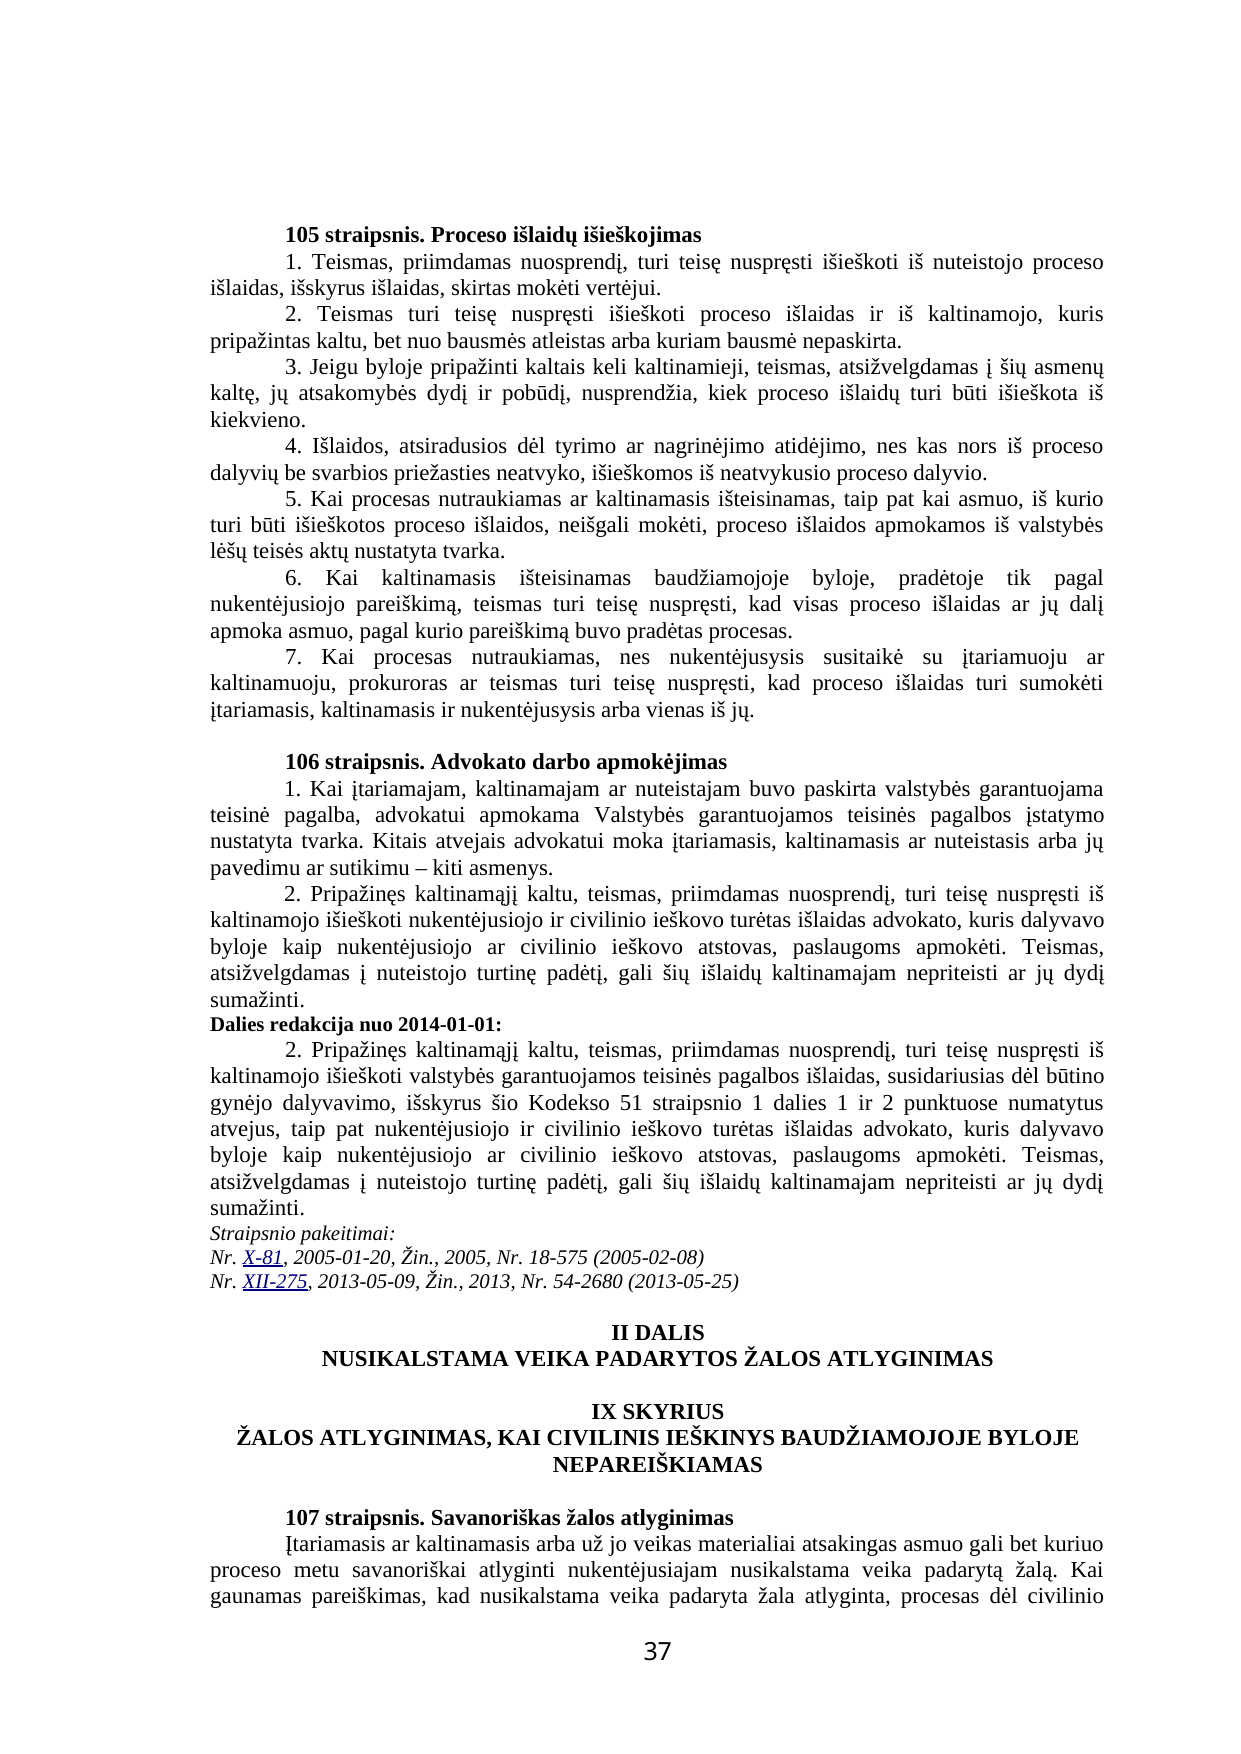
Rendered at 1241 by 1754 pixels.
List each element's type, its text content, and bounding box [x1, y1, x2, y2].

text 105 straipsnis. Proceso išlaidų išieškojimas [210, 221, 1106, 248]
text 4. Išlaidos, atsiradusios dėl tyrimo ar nagrinėjimo atidėjimo, nes kas nors iš proceso dalyvių be svarbios priežasties neatvyko, išieškomos iš neatvykusio proceso dalyvio. [210, 432, 1106, 485]
text 2. Pripažinęs kaltinamąjį kaltu, teismas, priimdamas nuosprendį, turi teisę nuspręsti iš kaltinamojo išieškoti valstybės garantuojamos teisinės pagalbos išlaidas, susidariusias dėl būtino gynėjo dalyvavimo, išskyrus šio Kodekso 51 straipsnio 1 dalies 1 ir 2 punktuose numatytus atvejus, taip pat nukentėjusiojo ir civilinio ieškovo turėtas išlaidas advokato, kuris dalyvavo byloje kaip nukentėjusiojo ar civilinio ieškovo atstovas, paslaugoms apmokėti. Teismas, atsižvelgdamas į nuteistojo turtinę padėtį, gali šių išlaidų kaltinamajam nepriteisti ar jų dydį sumažinti. [210, 1036, 1106, 1221]
text Žalos atlyginimas, kai civilinis ieškinys baudžiamojoje byloje nepareiškiamas [210, 1424, 1106, 1477]
text 1. Teismas, priimdamas nuosprendį, turi teisę nuspręsti išieškoti iš nuteistojo proceso išlaidas, išskyrus išlaidas, skirtas mokėti vertėjui. [210, 248, 1106, 300]
text Nr. XII-275, 2013-05-09, Žin., 2013, Nr. 54-2680 (2013-05-25) [210, 1269, 1106, 1293]
text 1. Kai įtariamajam, kaltinamajam ar nuteistajam buvo paskirta valstybės garantuojama teisinė pagalba, advokatui apmokama Valstybės garantuojamos teisinės pagalbos įstatymo nustatyta tvarka. Kitais atvejais advokatui moka įtariamasis, kaltinamasis ar nuteistasis arba jų pavedimu ar sutikimu – kiti asmenys. [210, 775, 1106, 880]
text Nr. X-81, 2005-01-20, Žin., 2005, Nr. 18-575 (2005-02-08) [210, 1244, 1106, 1269]
text 5. Kai procesas nutraukiamas ar kaltinamasis išteisinamas, taip pat kai asmuo, iš kurio turi būti išieškotos proceso išlaidos, neišgali mokėti, proceso išlaidos apmokamos iš valstybės lėšų teisės aktų nustatyta tvarka. [210, 485, 1106, 564]
text Įtariamasis ar kaltinamasis arba už jo veikas materialiai atsakingas asmuo gali bet kuriuo proceso metu savanoriškai atlyginti nukentėjusiajam nusikalstama veika padarytą žalą. Kai gaunamas pareiškimas, kad nusikalstama veika padaryta žala atlyginta, procesas dėl civilinio [210, 1530, 1106, 1609]
text 6. Kai kaltinamasis išteisinamas baudžiamojoje byloje, pradėtoje tik pagal nukentėjusiojo pareiškimą, teismas turi teisę nuspręsti, kad visas proceso išlaidas ar jų dalį apmoka asmuo, pagal kurio pareiškimą buvo pradėtas procesas. [210, 564, 1106, 643]
text 107 straipsnis. Savanoriškas žalos atlyginimas [210, 1503, 1106, 1530]
text Nusikalstama veika padarytos žalos atlyginimas [210, 1345, 1106, 1372]
text II dalis [210, 1319, 1106, 1345]
text 106 straipsnis. Advokato darbo apmokėjimas [210, 748, 1106, 775]
text 3. Jeigu byloje pripažinti kaltais keli kaltinamieji, teismas, atsižvelgdamas į šių asmenų kaltę, jų atsakomybės dydį ir pobūdį, nusprendžia, kiek proceso išlaidų turi būti išieškota iš kiekvieno. [210, 353, 1106, 432]
text 2. Pripažinęs kaltinamąjį kaltu, teismas, priimdamas nuosprendį, turi teisę nuspręsti iš kaltinamojo išieškoti nukentėjusiojo ir civilinio ieškovo turėtas išlaidas advokato, kuris dalyvavo byloje kaip nukentėjusiojo ar civilinio ieškovo atstovas, paslaugoms apmokėti. Teismas, atsižvelgdamas į nuteistojo turtinę padėtį, gali šių išlaidų kaltinamajam nepriteisti ar jų dydį sumažinti. [210, 880, 1106, 1012]
text 2. Teismas turi teisę nuspręsti išieškoti proceso išlaidas ir iš kaltinamojo, kuris pripažintas kaltu, bet nuo bausmės atleistas arba kuriam bausmė nepaskirta. [210, 300, 1106, 353]
text 7. Kai procesas nutraukiamas, nes nukentėjusysis susitaikė su įtariamuoju ar kaltinamuoju, prokuroras ar teismas turi teisę nuspręsti, kad proceso išlaidas turi sumokėti įtariamasis, kaltinamasis ir nukentėjusysis arba vienas iš jų. [210, 643, 1106, 722]
text Dalies redakcija nuo 2014-01-01: [210, 1012, 1106, 1036]
text Straipsnio pakeitimai: [210, 1221, 1106, 1244]
subtitle IX skyrius [210, 1398, 1106, 1424]
